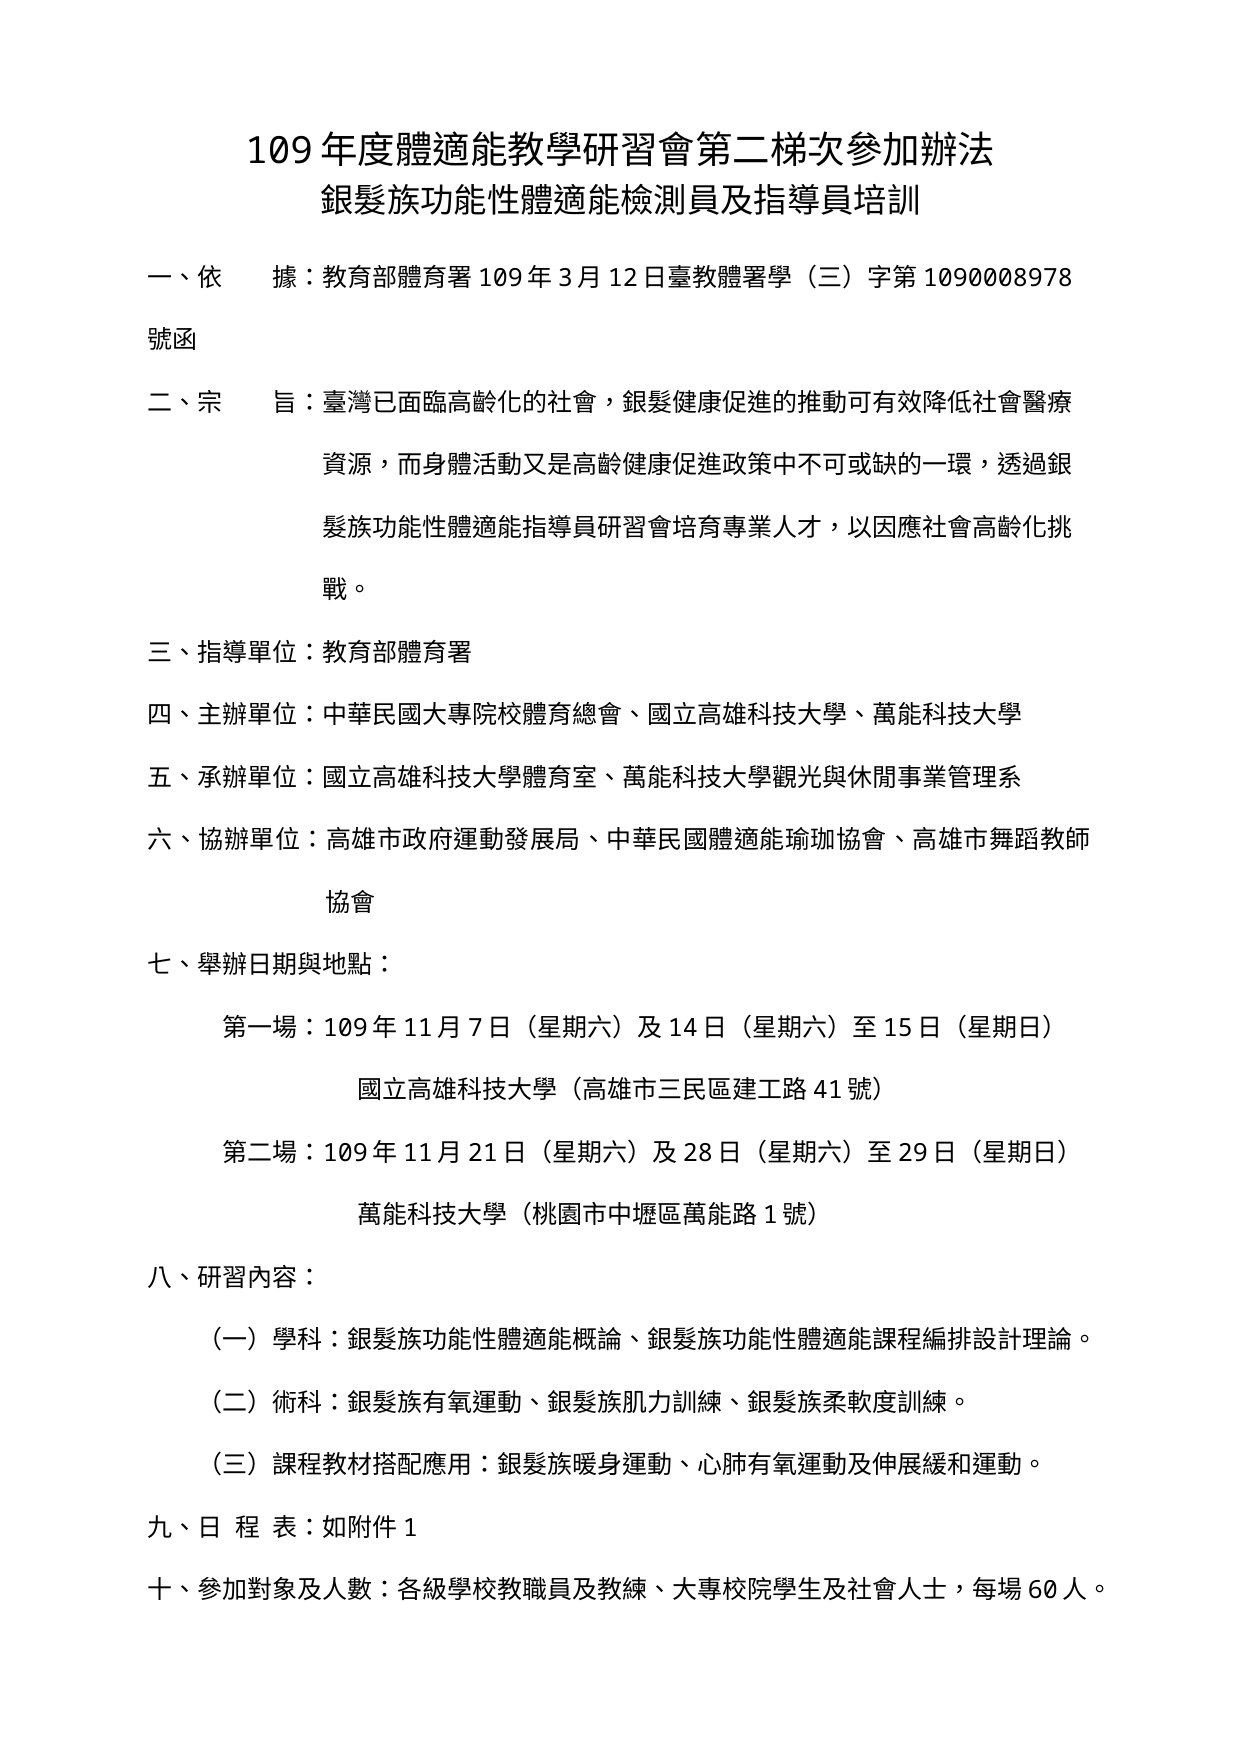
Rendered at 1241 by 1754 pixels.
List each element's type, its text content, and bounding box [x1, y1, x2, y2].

text 十、參加對象及人數：各級學校教職員及教練、大專校院學生及社會人士，每場60人。 [148, 1546, 1092, 1609]
text 四、主辦單位：中華民國大專院校體育總會、國立高雄科技大學、萬能科技大學 [148, 671, 1092, 734]
text 第二場：109年11月21日（星期六）及28日（星期六）至29日（星期日） [148, 1109, 1092, 1171]
text 銀髮族功能性體適能檢測員及指導員培訓 [148, 174, 1092, 222]
text （二）術科：銀髮族有氧運動、銀髮族肌力訓練、銀髮族柔軟度訓練。 [148, 1359, 1092, 1421]
text 六、協辦單位：高雄市政府運動發展局、中華民國體適能瑜珈協會、高雄市舞蹈教師協會 [148, 796, 1092, 921]
text 109年度體適能教學研習會第二梯次參加辦法 [148, 119, 1092, 174]
text （三）課程教材搭配應用：銀髮族暖身運動、心肺有氧運動及伸展緩和運動。 [148, 1421, 1092, 1484]
text 萬能科技大學（桃園市中壢區萬能路1號） [148, 1171, 1092, 1234]
text （一）學科：銀髮族功能性體適能概論、銀髮族功能性體適能課程編排設計理論。 [198, 1296, 1092, 1359]
text 第一場：109年11月7日（星期六）及14日（星期六）至15日（星期日） [148, 984, 1092, 1046]
text 一、依 據：教育部體育署109年3月12日臺教體署學（三）字第1090008978號函 [148, 234, 1092, 359]
text 八、研習內容： [148, 1234, 1092, 1296]
text 二、宗 旨：臺灣已面臨高齡化的社會，銀髮健康促進的推動可有效降低社會醫療資源，而身體活動又是高齡健康促進政策中不可或缺的一環，透過銀髮族功能性體適能指導員研習會培育專業人才，以因應社會高齡化挑戰。 [148, 359, 1092, 609]
text 三、指導單位：教育部體育署 [148, 609, 1092, 671]
text 七、舉辦日期與地點： [148, 921, 1092, 984]
text 五、承辦單位：國立高雄科技大學體育室、萬能科技大學觀光與休閒事業管理系 [148, 734, 1092, 796]
text 九、日 程 表：如附件1 [148, 1484, 1092, 1546]
text 國立高雄科技大學（高雄市三民區建工路41號） [148, 1046, 1092, 1109]
